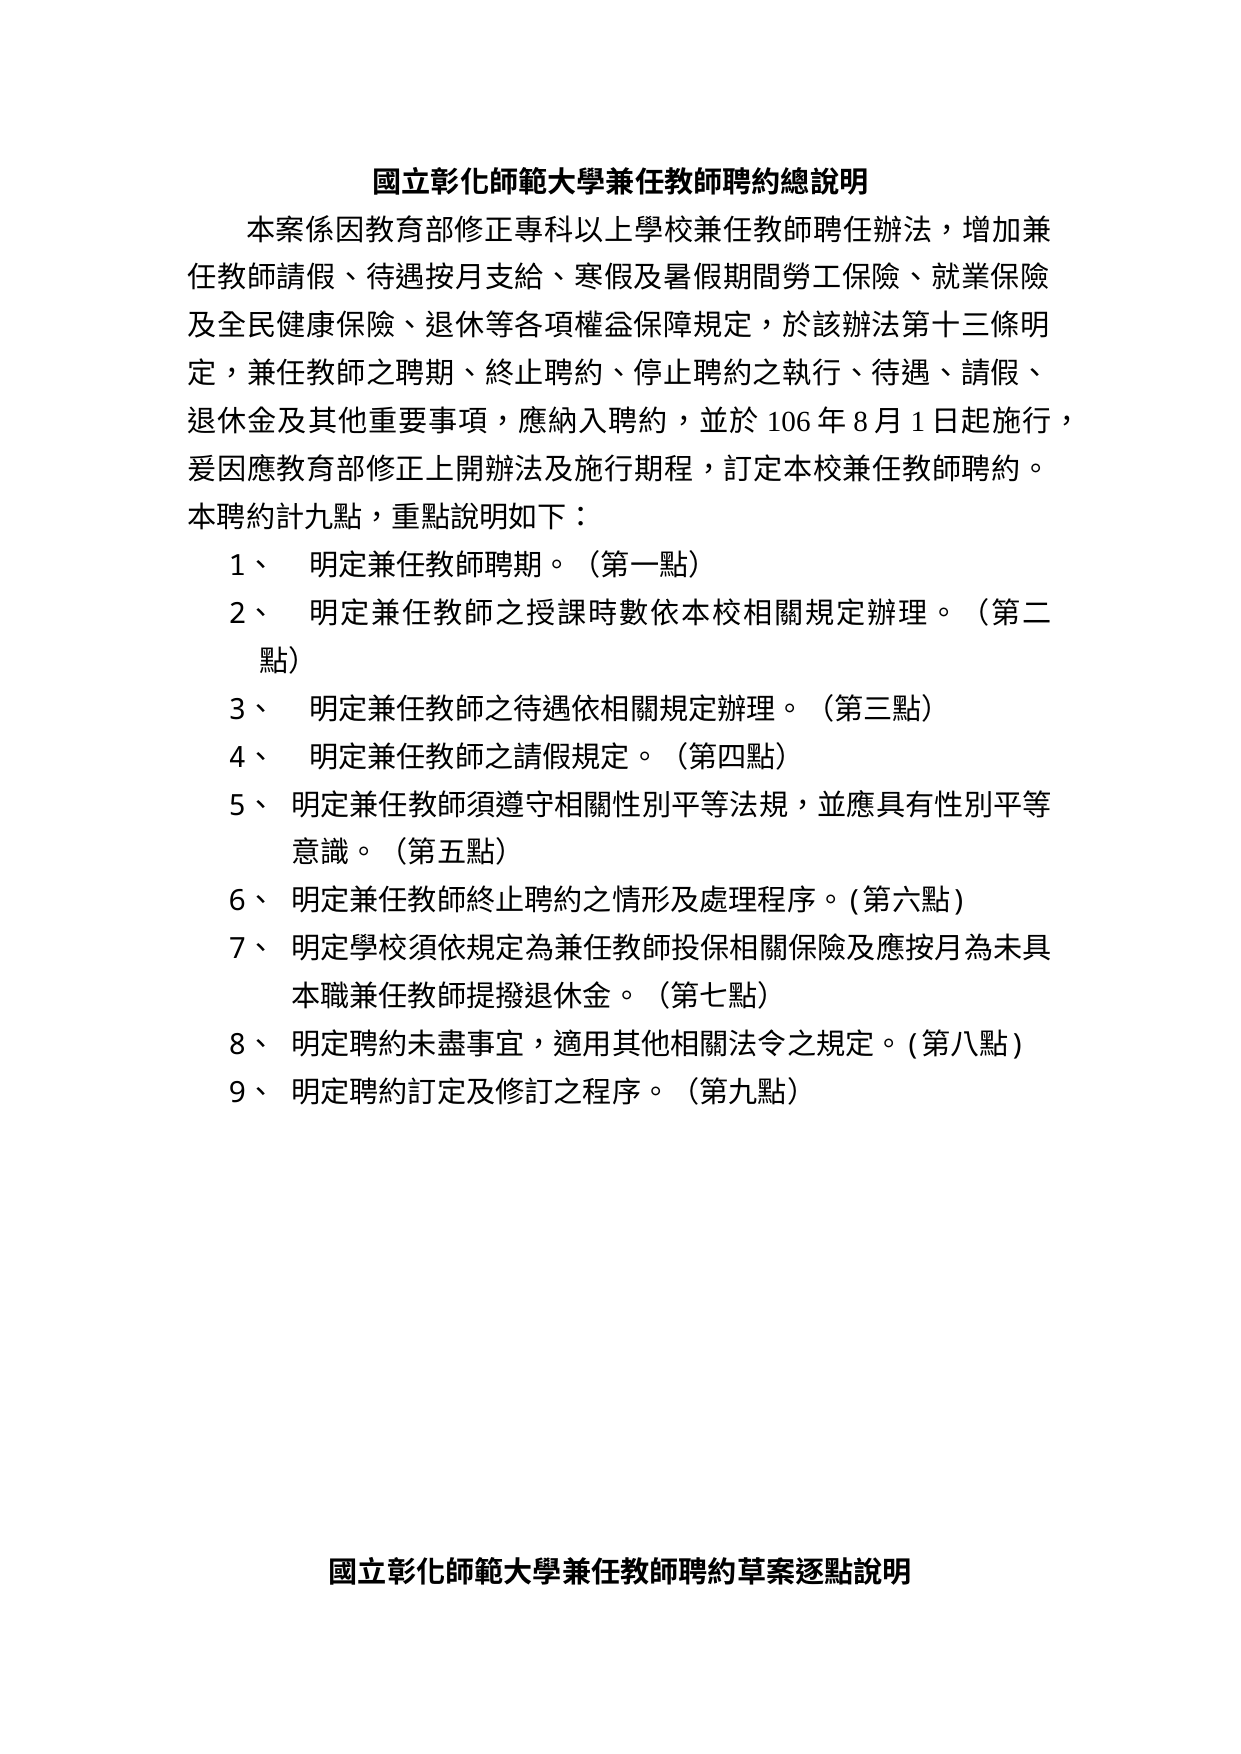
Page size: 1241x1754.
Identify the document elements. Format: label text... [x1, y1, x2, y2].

list 明定聘約未盡事宜，適用其他相關法令之規定。(第八點) [228, 1015, 1053, 1063]
list 明定學校須依規定為兼任教師投保相關保險及應按月為未具本職兼任教師提撥退休金。（第七點） [228, 919, 1053, 1015]
list 明定兼任教師之待遇依相關規定辦理。（第三點） [228, 680, 1053, 728]
list 明定兼任教師終止聘約之情形及處理程序。(第六點) [228, 871, 1053, 919]
list 明定兼任教師聘期。（第一點） [228, 536, 1053, 584]
list 明定聘約訂定及修訂之程序。（第九點） [228, 1063, 1053, 1111]
text 本案係因教育部修正專科以上學校兼任教師聘任辦法，增加兼任教師請假、待遇按月支給、寒假及暑假期間勞工保險、就業保險及全民健康保險、退休等各項權益保障規定，於該辦法第十三條明定，兼任教師之聘期、終止聘約、停止聘約之執行、待遇、請假、退休金及其他重要事項，應納入聘約，並於106年8月1日起施行，爰因應教育部修正上開辦法及施行期程，訂定本校兼任教師聘約。本聘約計九點，重點說明如下： [187, 201, 1053, 536]
text 國立彰化師範大學兼任教師聘約總說明 [187, 158, 1053, 201]
list 明定兼任教師須遵守相關性別平等法規，並應具有性別平等意識。（第五點） [228, 776, 1053, 871]
text 國立彰化師範大學兼任教師聘約草案逐點說明 [187, 1548, 1053, 1591]
list 明定兼任教師之授課時數依本校相關規定辦理。（第二點） [228, 584, 1053, 680]
list 明定兼任教師之請假規定。（第四點） [228, 728, 1053, 776]
